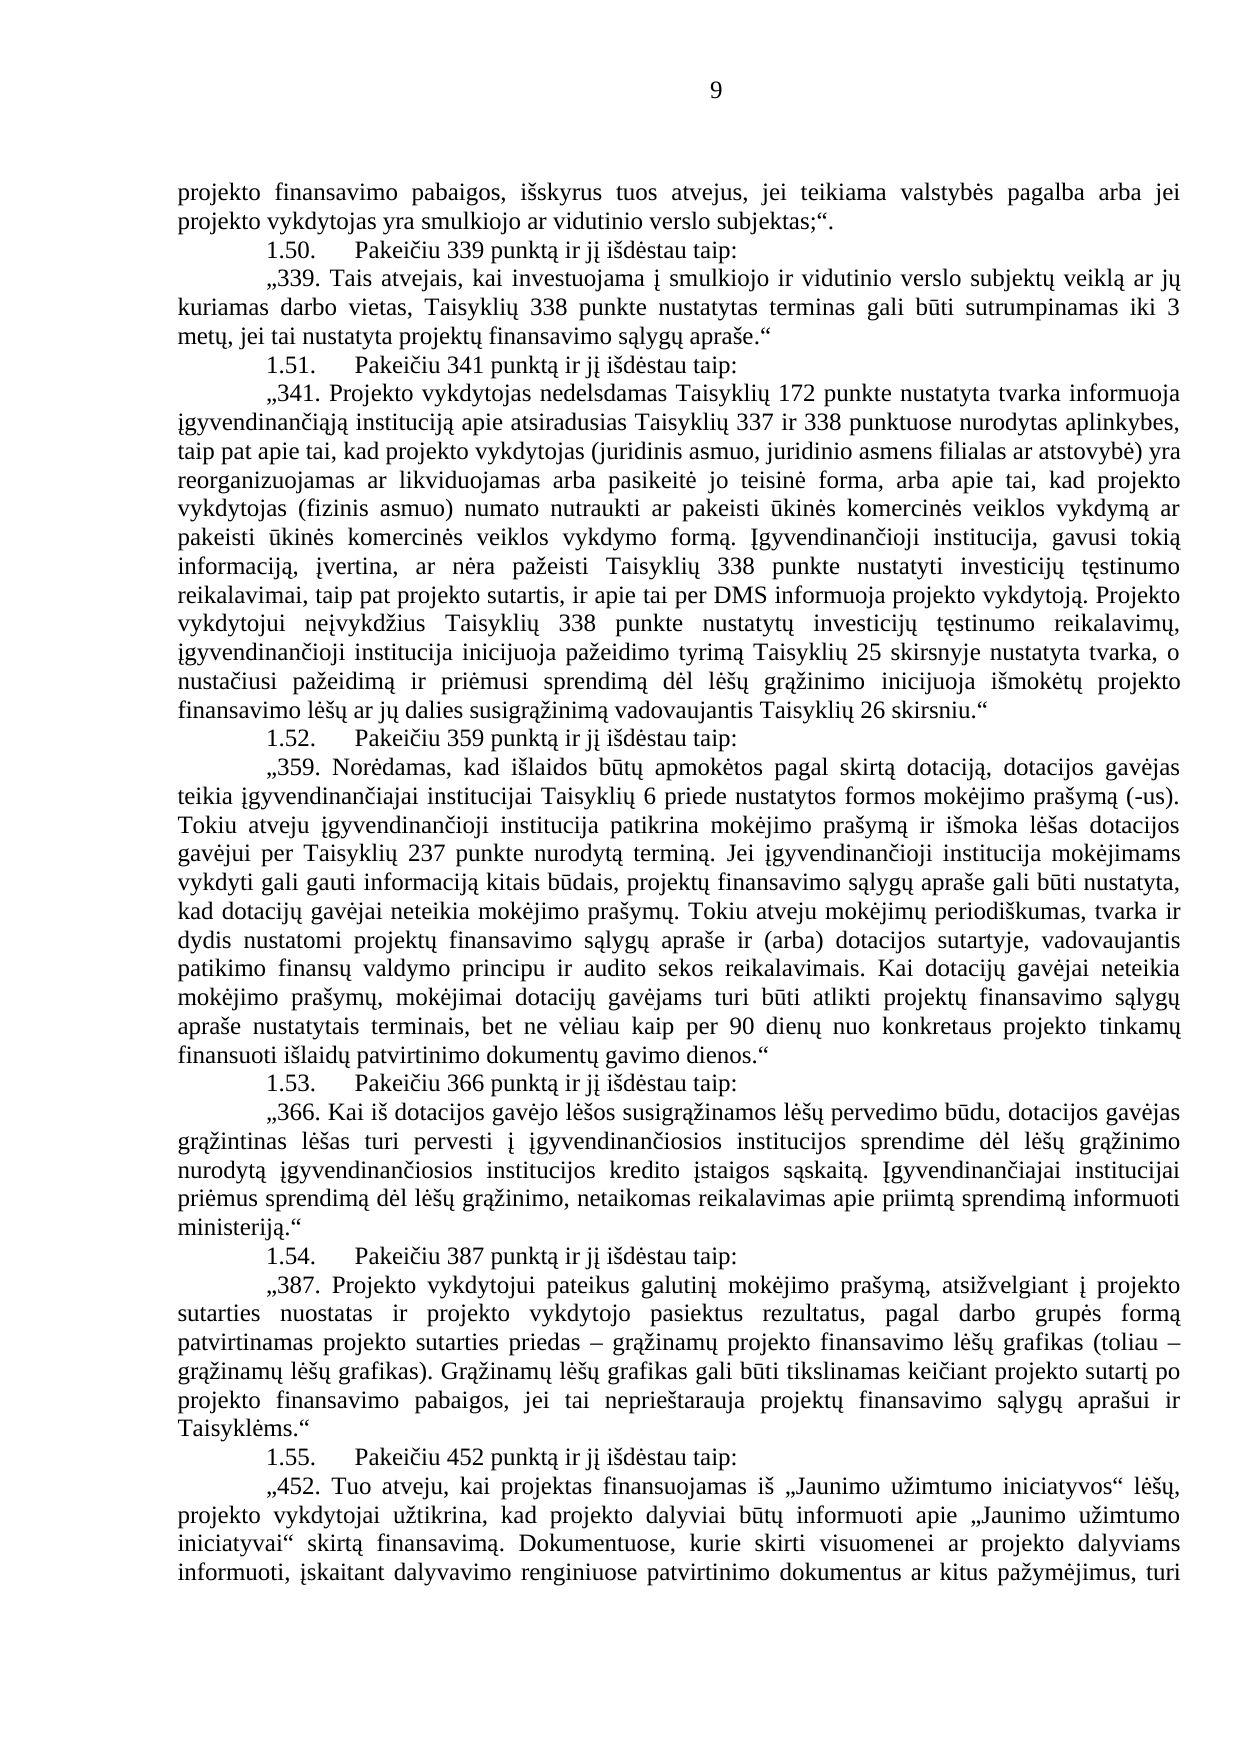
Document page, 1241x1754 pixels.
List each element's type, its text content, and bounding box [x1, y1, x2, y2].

text „387. Projekto vykdytojui pateikus galutinį mokėjimo prašymą, atsižvelgiant į projekto sutarties nuostatas ir projekto vykdytojo pasiektus rezultatus, pagal darbo grupės formą patvirtinamas projekto sutarties priedas – grąžinamų projekto finansavimo lėšų grafikas (toliau – grąžinamų lėšų grafikas). Grąžinamų lėšų grafikas gali būti tikslinamas keičiant projekto sutartį po projekto finansavimo pabaigos, jei tai neprieštarauja projektų finansavimo sąlygų aprašui ir Taisyklėms.“ [177, 1270, 1181, 1442]
text „359. Norėdamas, kad išlaidos būtų apmokėtos pagal skirtą dotaciją, dotacijos gavėjas teikia įgyvendinančiajai institucijai Taisyklių 6 priede nustatytos formos mokėjimo prašymą (-us). Tokiu atveju įgyvendinančioji institucija patikrina mokėjimo prašymą ir išmoka lėšas dotacijos gavėjui per Taisyklių 237 punkte nurodytą terminą. Jei įgyvendinančioji institucija mokėjimams vykdyti gali gauti informaciją kitais būdais, projektų finansavimo sąlygų apraše gali būti nustatyta, kad dotacijų gavėjai neteikia mokėjimo prašymų. Tokiu atveju mokėjimų periodiškumas, tvarka ir dydis nustatomi projektų finansavimo sąlygų apraše ir (arba) dotacijos sutartyje, vadovaujantis patikimo finansų valdymo principu ir audito sekos reikalavimais. Kai dotacijų gavėjai neteikia mokėjimo prašymų, mokėjimai dotacijų gavėjams turi būti atlikti projektų finansavimo sąlygų apraše nustatytais terminais, bet ne vėliau kaip per 90 dienų nuo konkretaus projekto tinkamų finansuoti išlaidų patvirtinimo dokumentų gavimo dienos.“ [177, 752, 1181, 1068]
text 1.52. Pakeičiu 359 punktą ir jį išdėstau taip: [177, 723, 1181, 752]
text projekto finansavimo pabaigos, išskyrus tuos atvejus, jei teikiama valstybės pagalba arba jei projekto vykdytojas yra smulkiojo ar vidutinio verslo subjektas;“. [177, 177, 1181, 235]
text 1.50. Pakeičiu 339 punktą ir jį išdėstau taip: [177, 235, 1181, 263]
text „341. Projekto vykdytojas nedelsdamas Taisyklių 172 punkte nustatyta tvarka informuoja įgyvendinančiąją instituciją apie atsiradusias Taisyklių 337 ir 338 punktuose nurodytas aplinkybes, taip pat apie tai, kad projekto vykdytojas (juridinis asmuo, juridinio asmens filialas ar atstovybė) yra reorganizuojamas ar likviduojamas arba pasikeitė jo teisinė forma, arba apie tai, kad projekto vykdytojas (fizinis asmuo) numato nutraukti ar pakeisti ūkinės komercinės veiklos vykdymą ar pakeisti ūkinės komercinės veiklos vykdymo formą. Įgyvendinančioji institucija, gavusi tokią informaciją, įvertina, ar nėra pažeisti Taisyklių 338 punkte nustatyti investicijų tęstinumo reikalavimai, taip pat projekto sutartis, ir apie tai per DMS informuoja projekto vykdytoją. Projekto vykdytojui neįvykdžius Taisyklių 338 punkte nustatytų investicijų tęstinumo reikalavimų, įgyvendinančioji institucija inicijuoja pažeidimo tyrimą Taisyklių 25 skirsnyje nustatyta tvarka, o nustačiusi pažeidimą ir priėmusi sprendimą dėl lėšų grąžinimo inicijuoja išmokėtų projekto finansavimo lėšų ar jų dalies susigrąžinimą vadovaujantis Taisyklių 26 skirsniu.“ [177, 378, 1181, 723]
text „339. Tais atvejais, kai investuojama į smulkiojo ir vidutinio verslo subjektų veiklą ar jų kuriamas darbo vietas, Taisyklių 338 punkte nustatytas terminas gali būti sutrumpinamas iki 3 metų, jei tai nustatyta projektų finansavimo sąlygų apraše.“ [177, 263, 1181, 350]
text 1.54. Pakeičiu 387 punktą ir jį išdėstau taip: [177, 1241, 1181, 1270]
text 1.53. Pakeičiu 366 punktą ir jį išdėstau taip: [177, 1068, 1181, 1097]
text 1.51. Pakeičiu 341 punktą ir jį išdėstau taip: [177, 350, 1181, 378]
text „366. Kai iš dotacijos gavėjo lėšos susigrąžinamos lėšų pervedimo būdu, dotacijos gavėjas grąžintinas lėšas turi pervesti į įgyvendinančiosios institucijos sprendime dėl lėšų grąžinimo nurodytą įgyvendinančiosios institucijos kredito įstaigos sąskaitą. Įgyvendinančiajai institucijai priėmus sprendimą dėl lėšų grąžinimo, netaikomas reikalavimas apie priimtą sprendimą informuoti ministeriją.“ [177, 1097, 1181, 1241]
text „452. Tuo atveju, kai projektas finansuojamas iš „Jaunimo užimtumo iniciatyvos“ lėšų, projekto vykdytojai užtikrina, kad projekto dalyviai būtų informuoti apie „Jaunimo užimtumo iniciatyvai“ skirtą finansavimą. Dokumentuose, kurie skirti visuomenei ar projekto dalyviams informuoti, įskaitant dalyvavimo renginiuose patvirtinimo dokumentus ar kitus pažymėjimus, turi [177, 1471, 1181, 1586]
text 1.55. Pakeičiu 452 punktą ir jį išdėstau taip: [177, 1442, 1181, 1471]
